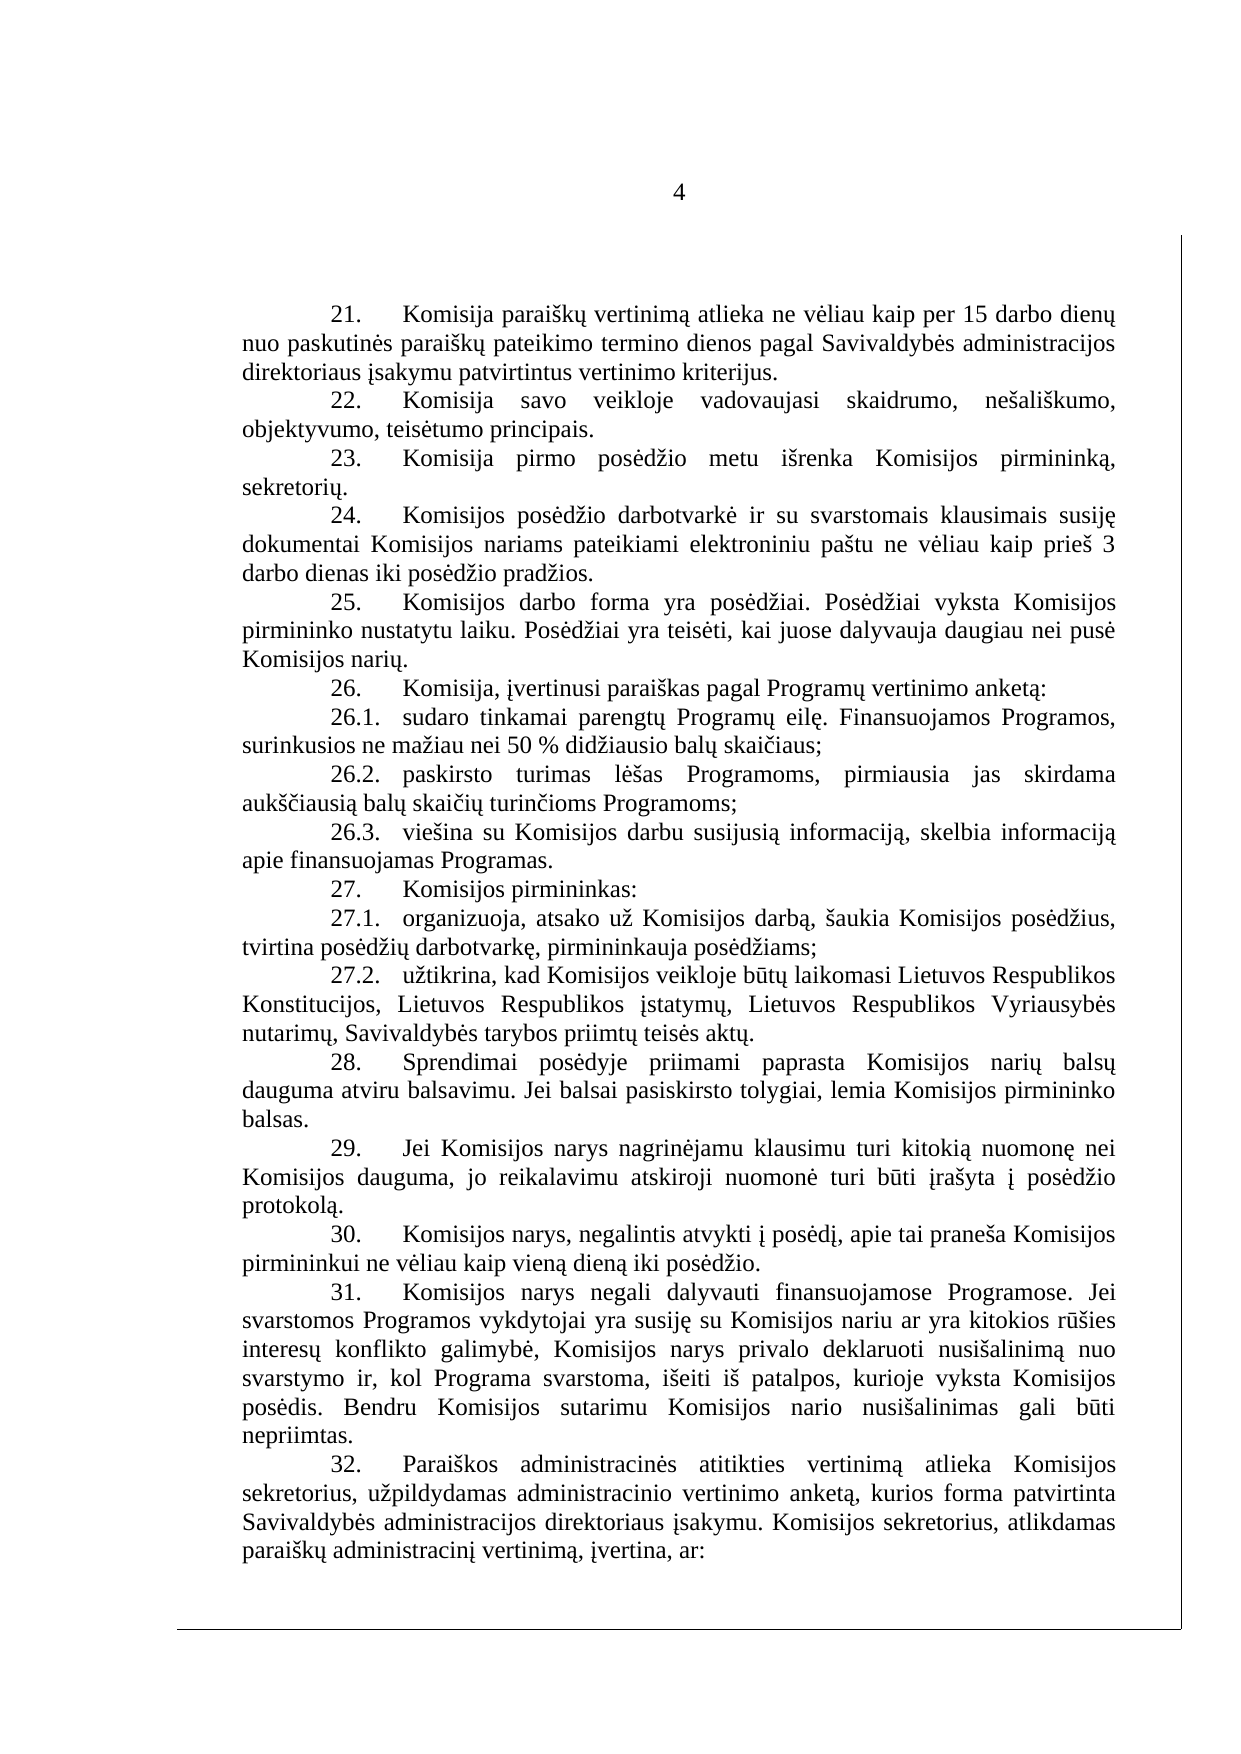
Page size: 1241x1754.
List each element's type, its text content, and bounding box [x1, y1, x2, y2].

text 29. Jei Komisijos narys nagrinėjamu klausimu turi kitokią nuomonę nei Komisijos dauguma, jo reikalavimu atskiroji nuomonė turi būti įrašyta į posėdžio protokolą. [177, 1133, 1181, 1219]
text 32. Paraiškos administracinės atitikties vertinimą atlieka Komisijos sekretorius, užpildydamas administracinio vertinimo anketą, kurios forma patvirtinta Savivaldybės administracijos direktoriaus įsakymu. Komisijos sekretorius, atlikdamas paraiškų administracinį vertinimą, įvertina, ar: [177, 1449, 1181, 1629]
text 27.2. užtikrina, kad Komisijos veikloje būtų laikomasi Lietuvos Respublikos Konstitucijos, Lietuvos Respublikos įstatymų, Lietuvos Respublikos Vyriausybės nutarimų, Savivaldybės tarybos priimtų teisės aktų. [177, 961, 1181, 1047]
text 26.1. sudaro tinkamai parengtų Programų eilę. Finansuojamos Programos, surinkusios ne mažiau nei 50 % didžiausio balų skaičiaus; [177, 702, 1181, 759]
text 23. Komisija pirmo posėdžio metu išrenka Komisijos pirmininką, sekretorių. [177, 443, 1181, 501]
text 27.1. organizuoja, atsako už Komisijos darbą, šaukia Komisijos posėdžius, tvirtina posėdžių darbotvarkę, pirmininkauja posėdžiams; [177, 903, 1181, 961]
text 30. Komisijos narys, negalintis atvykti į posėdį, apie tai praneša Komisijos pirmininkui ne vėliau kaip vieną dieną iki posėdžio. [177, 1219, 1181, 1277]
text 25. Komisijos darbo forma yra posėdžiai. Posėdžiai vyksta Komisijos pirmininko nustatytu laiku. Posėdžiai yra teisėti, kai juose dalyvauja daugiau nei pusė Komisijos narių. [177, 587, 1181, 673]
text 24. Komisijos posėdžio darbotvarkė ir su svarstomais klausimais susiję dokumentai Komisijos nariams pateikiami elektroniniu paštu ne vėliau kaip prieš 3 darbo dienas iki posėdžio pradžios. [177, 501, 1181, 587]
text 22. Komisija savo veikloje vadovaujasi skaidrumo, nešališkumo, objektyvumo, teisėtumo principais. [177, 386, 1181, 443]
text 21. Komisija paraiškų vertinimą atlieka ne vėliau kaip per 15 darbo dienų nuo paskutinės paraiškų pateikimo termino dienos pagal Savivaldybės administracijos direktoriaus įsakymu patvirtintus vertinimo kriterijus. [177, 235, 1181, 386]
text 28. Sprendimai posėdyje priimami paprasta Komisijos narių balsų dauguma atviru balsavimu. Jei balsai pasiskirsto tolygiai, lemia Komisijos pirmininko balsas. [177, 1047, 1181, 1133]
text 27. Komisijos pirmininkas: [177, 874, 1181, 903]
text 31. Komisijos narys negali dalyvauti finansuojamose Programose. Jei svarstomos Programos vykdytojai yra susiję su Komisijos nariu ar yra kitokios rūšies interesų konflikto galimybė, Komisijos narys privalo deklaruoti nusišalinimą nuo svarstymo ir, kol Programa svarstoma, išeiti iš patalpos, kurioje vyksta Komisijos posėdis. Bendru Komisijos sutarimu Komisijos nario nusišalinimas gali būti nepriimtas. [177, 1277, 1181, 1449]
text 26. Komisija, įvertinusi paraiškas pagal Programų vertinimo anketą: [177, 673, 1181, 702]
text 26.2. paskirsto turimas lėšas Programoms, pirmiausia jas skirdama aukščiausią balų skaičių turinčioms Programoms; [177, 759, 1181, 817]
text 26.3. viešina su Komisijos darbu susijusią informaciją, skelbia informaciją apie finansuojamas Programas. [177, 817, 1181, 874]
